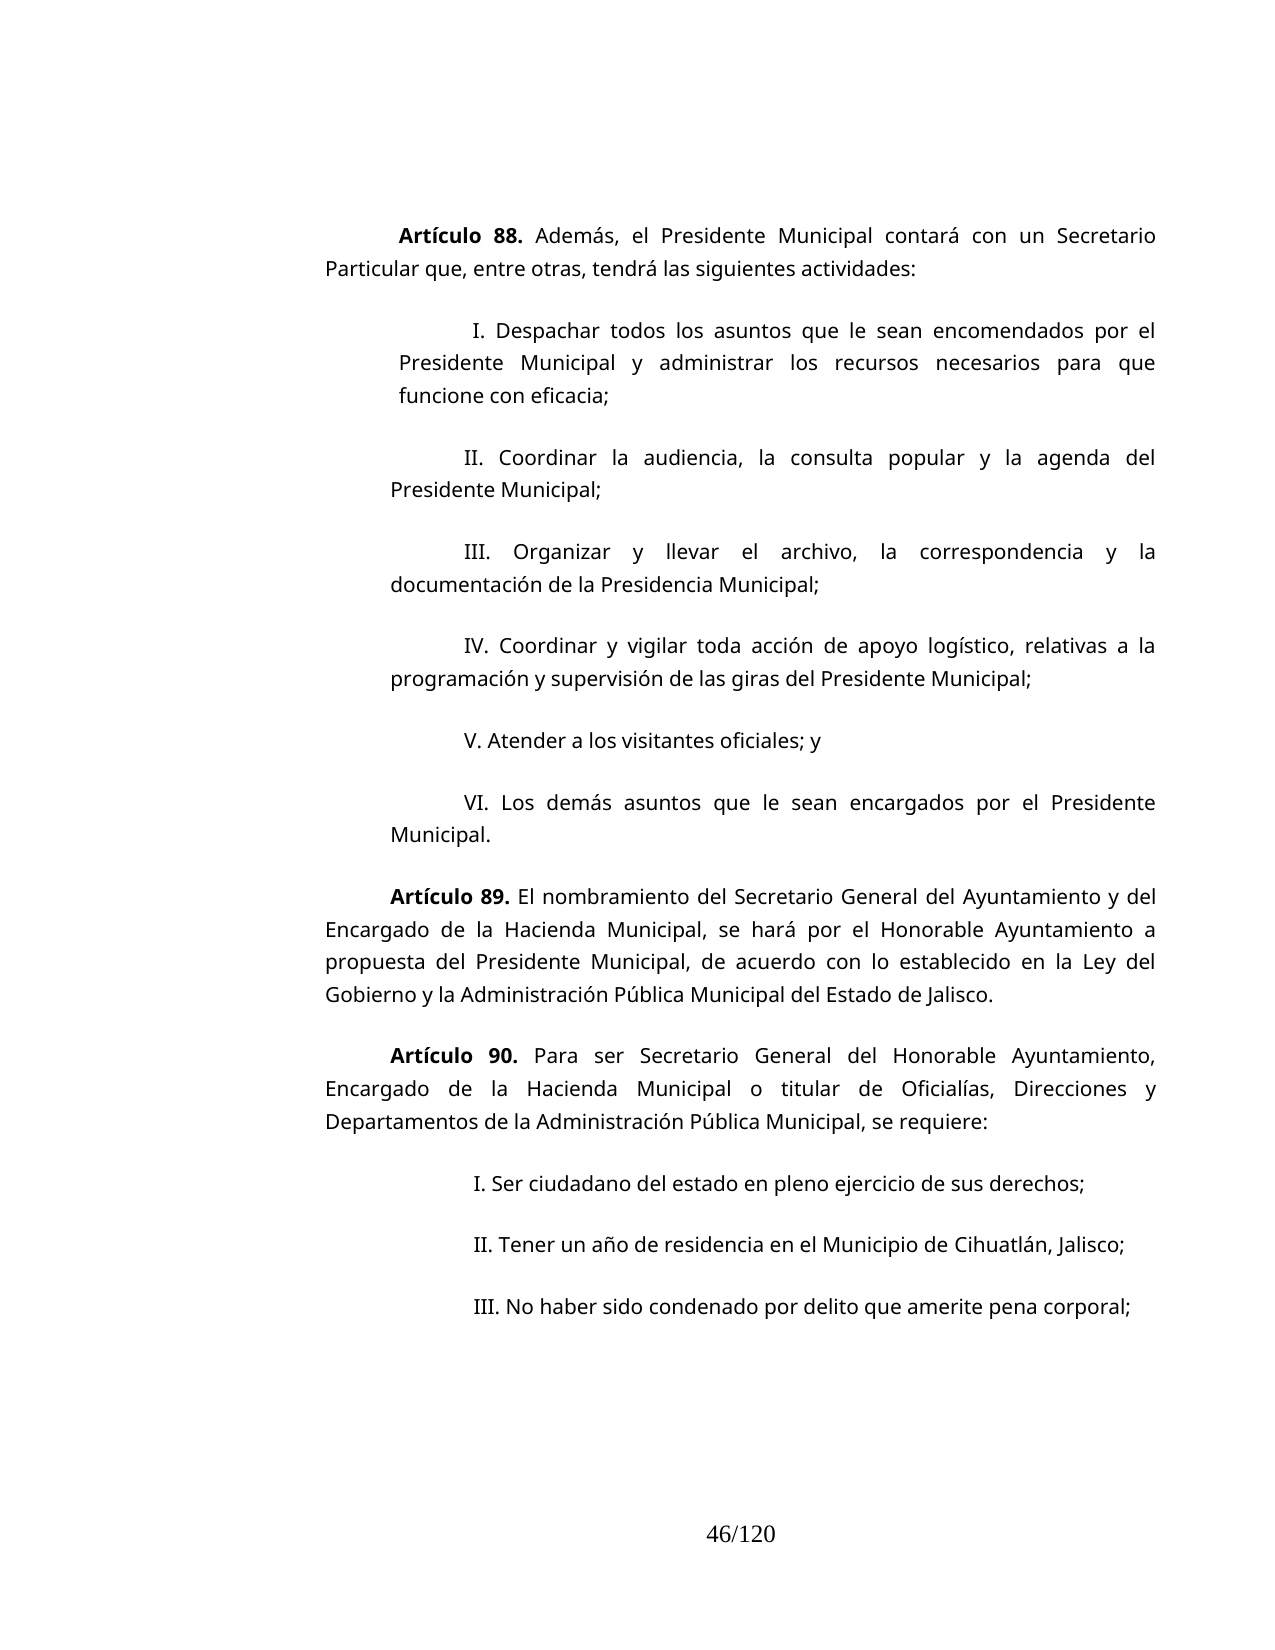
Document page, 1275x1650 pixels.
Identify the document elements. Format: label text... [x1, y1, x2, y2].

text I. Despachar todos los asuntos que le sean encomendados por el Presidente Municipal y administrar los recursos necesarios para que funcione con eficacia; [399, 316, 1157, 409]
text V. Atender a los visitantes oficiales; y [390, 726, 1157, 754]
text Artículo 90. Para ser Secretario General del Honorable Ayuntamiento, Encargado de la Hacienda Municipal o titular de Oficialías, Direcciones y Departamentos de la Administración Pública Municipal, se requiere: [325, 1042, 1157, 1135]
text Artículo 88. Además, el Presidente Municipal contará con un Secretario Particular que, entre otras, tendrá las siguientes actividades: [325, 221, 1157, 282]
text III. No haber sido condenado por delito que amerite pena corporal; [473, 1292, 1157, 1321]
text III. Organizar y llevar el archivo, la correspondencia y la documentación de la Presidencia Municipal; [390, 537, 1157, 598]
text II. Coordinar la audiencia, la consulta popular y la agenda del Presidente Municipal; [390, 443, 1157, 504]
text II. Tener un año de residencia en el Municipio de Cihuatlán, Jalisco; [473, 1230, 1157, 1259]
text Artículo 89. El nombramiento del Secretario General del Ayuntamiento y del Encargado de la Hacienda Municipal, se hará por el Honorable Ayuntamiento a propuesta del Presidente Municipal, de acuerdo con lo establecido en la Ley del Gobierno y la Administración Pública Municipal del Estado de Jalisco. [325, 882, 1157, 1008]
text VI. Los demás asuntos que le sean encargados por el Presidente Municipal. [390, 788, 1157, 849]
text IV. Coordinar y vigilar toda acción de apoyo logístico, relativas a la programación y supervisión de las giras del Presidente Municipal; [390, 632, 1157, 693]
text I. Ser ciudadano del estado en pleno ejercicio de sus derechos; [473, 1169, 1157, 1197]
